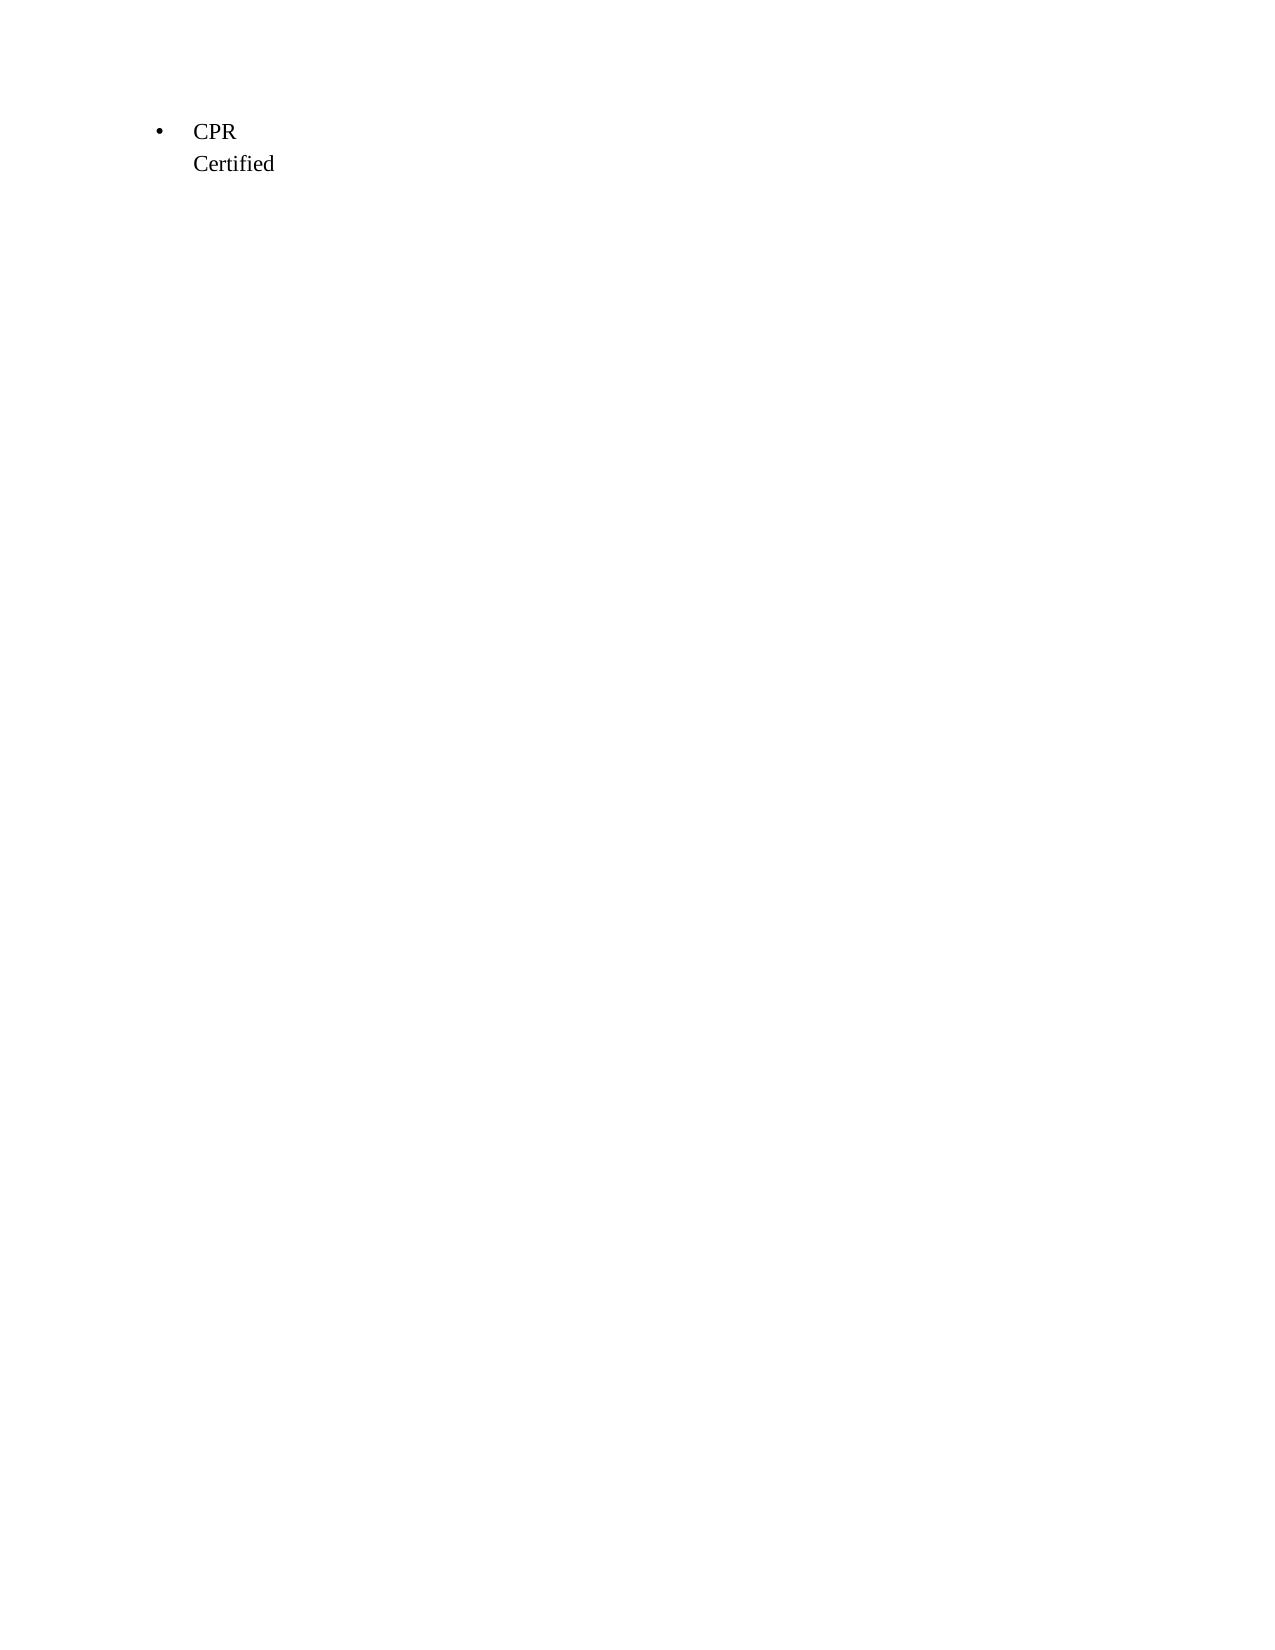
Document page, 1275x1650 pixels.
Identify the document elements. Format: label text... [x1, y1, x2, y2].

list CPR Certified [156, 118, 298, 176]
